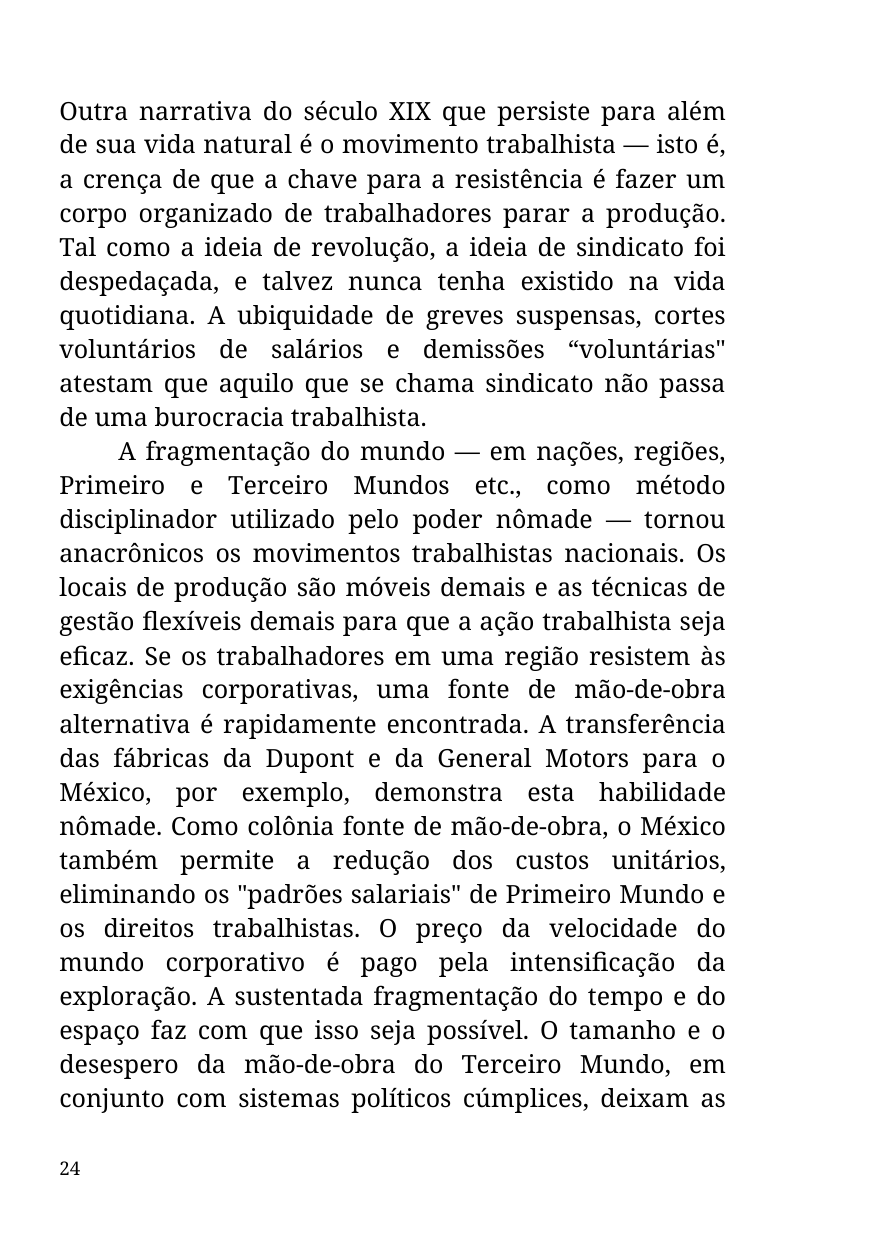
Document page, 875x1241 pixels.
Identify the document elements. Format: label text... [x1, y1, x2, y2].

text Outra narrativa do século XIX que persiste para além de sua vida natural é o movimento trabalhista — isto é, a crença de que a chave para a resistência é fazer um corpo organizado de trabalhadores parar a produção. Tal como a ideia de revolução, a ideia de sindicato foi despedaçada, e talvez nunca tenha existido na vida quotidiana. A ubiquidade de greves suspensas, cortes voluntários de salários e demissões “voluntárias" atestam que aquilo que se chama sindicato não passa de uma burocracia trabalhista. [59, 93, 726, 434]
text A fragmentação do mundo — em nações, regiões, Primeiro e Terceiro Mundos etc., como método disciplinador utilizado pelo poder nômade — tornou anacrônicos os movimentos trabalhistas nacionais. Os locais de produção são móveis demais e as técnicas de gestão flexíveis demais para que a ação trabalhista seja eficaz. Se os trabalhadores em uma região resistem às exigências corporativas, uma fonte de mão-de-obra alternativa é rapidamente encontrada. A transferência das fábricas da Dupont e da General Motors para o México, por exemplo, demonstra esta habilidade nômade. Como colônia fonte de mão-de-obra, o México também permite a redução dos custos unitários, eliminando os "padrões salariais" de Primeiro Mundo e os direitos trabalhistas. O preço da velocidade do mundo corporativo é pago pela intensificação da exploração. A sustentada fragmentação do tempo e do espaço faz com que isso seja possível. O tamanho e o desespero da mão-de-obra do Terceiro Mundo, em conjunto com sistemas políticos cúmplices, deixam as [59, 434, 726, 1115]
